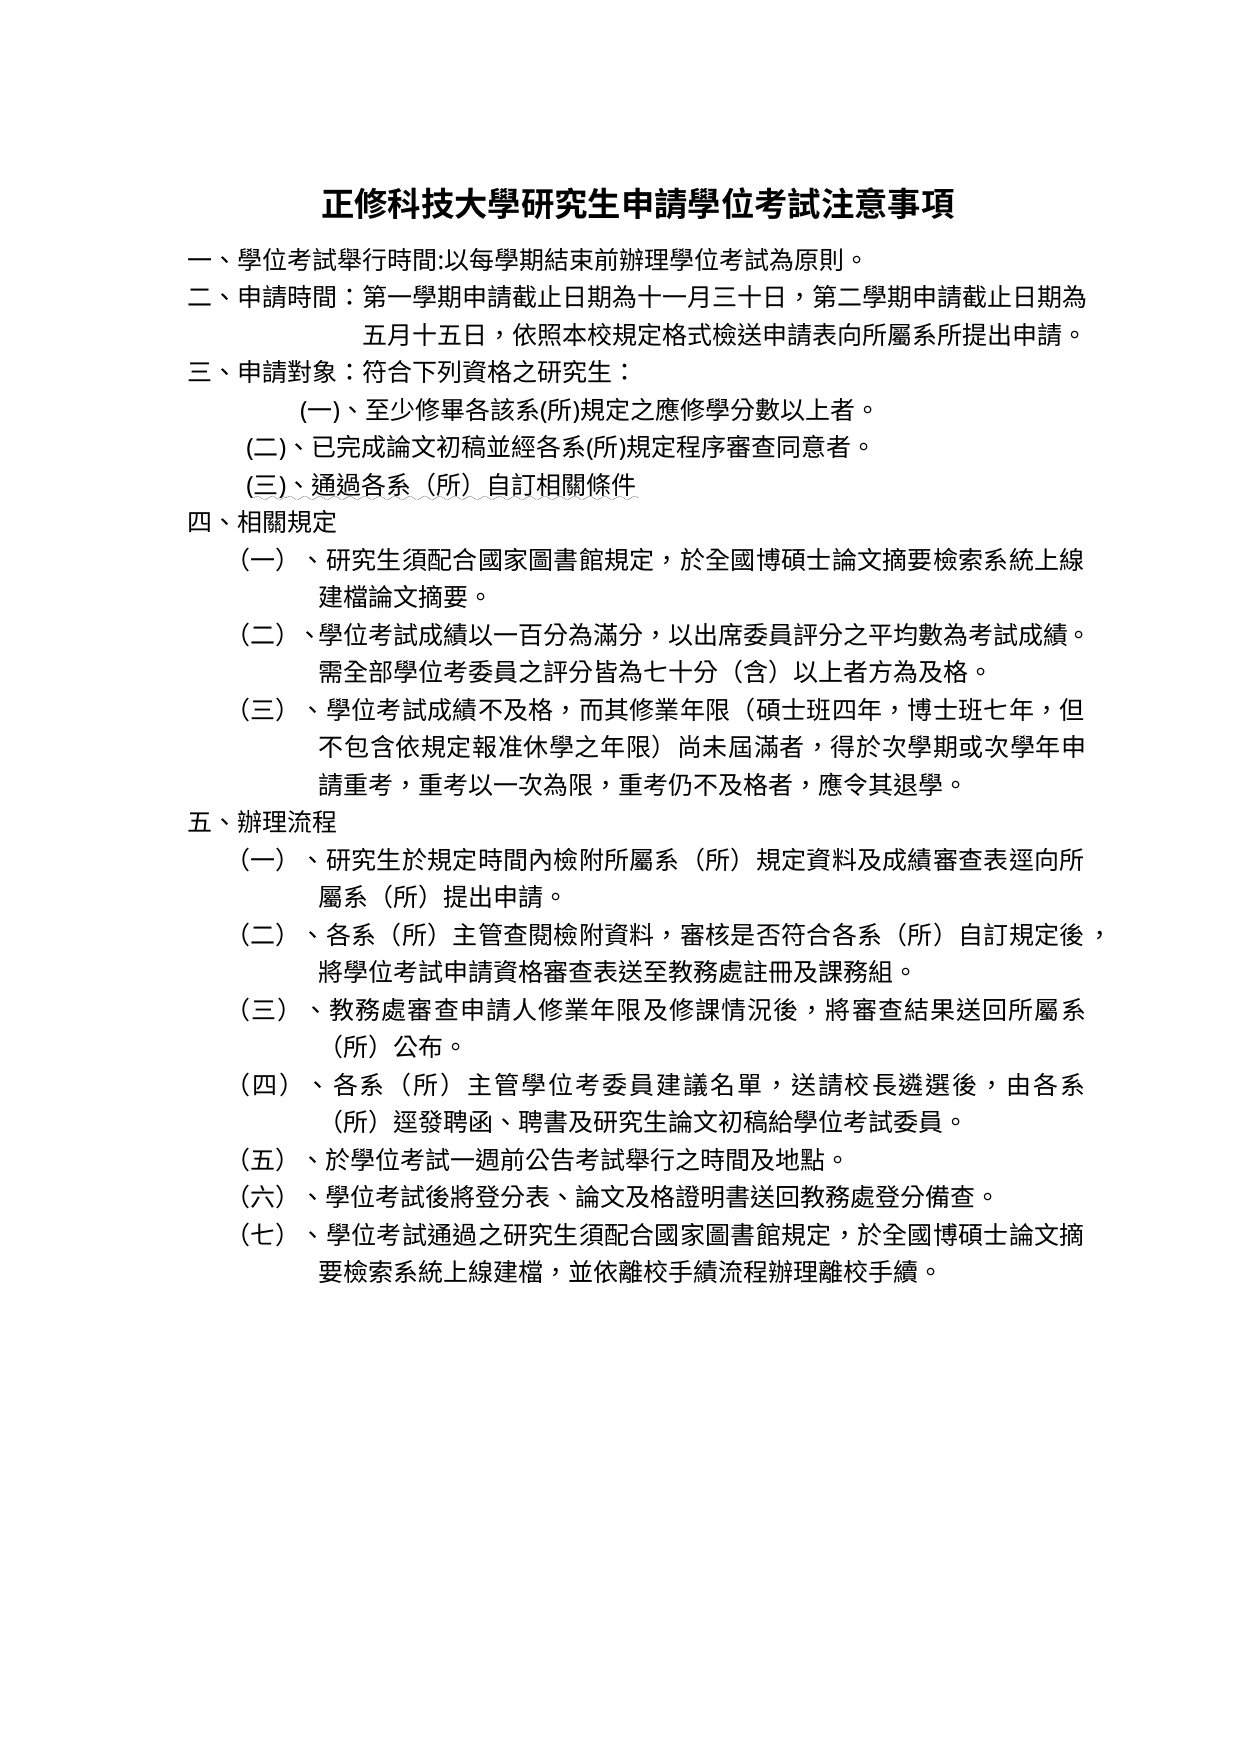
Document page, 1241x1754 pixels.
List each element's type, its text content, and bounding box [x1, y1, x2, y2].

text （一）、研究生於規定時間內檢附所屬系（所）規定資料及成績審查表逕向所屬系（所）提出申請。 [225, 839, 1087, 914]
text （二）、各系（所）主管查閱檢附資料，審核是否符合各系（所）自訂規定後，將學位考試申請資格審查表送至教務處註冊及課務組。 [225, 914, 1087, 989]
text (三)、通過各系（所）自訂相關條件 [187, 464, 1087, 502]
text （七）、學位考試通過之研究生須配合國家圖書館規定，於全國博碩士論文摘要檢索系統上線建檔，並依離校手績流程辦理離校手續。 [225, 1214, 1087, 1289]
text 一、學位考試舉行時間:以每學期結束前辦理學位考試為原則。 [187, 239, 1087, 277]
text 五、辦理流程 [187, 802, 1087, 839]
text 正修科技大學研究生申請學位考試注意事項 [187, 164, 1087, 239]
text 四、相關規定 [187, 502, 1087, 539]
text （五）、於學位考試一週前公告考試舉行之時間及地點。 [225, 1139, 1087, 1177]
text （六）、學位考試後將登分表、論文及格證明書送回教務處登分備查。 [225, 1177, 1087, 1214]
text （四）、各系（所）主管學位考委員建議名單，送請校長遴選後，由各系（所）逕發聘函、聘書及研究生論文初稿給學位考試委員。 [225, 1064, 1087, 1139]
text (二)、已完成論文初稿並經各系(所)規定程序審查同意者。 [187, 427, 1087, 464]
text （二）、學位考試成績以一百分為滿分，以出席委員評分之平均數為考試成績。需全部學位考委員之評分皆為七十分（含）以上者方為及格。 [225, 614, 1087, 689]
text （三）、教務處審查申請人修業年限及修課情況後，將審查結果送回所屬系（所）公布。 [225, 989, 1087, 1064]
text 二、申請時間：第一學期申請截止日期為十一月三十日，第二學期申請截止日期為五月十五日，依照本校規定格式檢送申請表向所屬系所提出申請。 [187, 277, 1087, 352]
text (一)、至少修畢各該系(所)規定之應修學分數以上者。 [300, 389, 1087, 427]
text （一）、研究生須配合國家圖書館規定，於全國博碩士論文摘要檢索系統上線建檔論文摘要。 [225, 539, 1087, 614]
text （三）、學位考試成績不及格，而其修業年限（碩士班四年，博士班七年，但不包含依規定報准休學之年限）尚未屆滿者，得於次學期或次學年申請重考，重考以一次為限，重考仍不及格者，應令其退學。 [225, 689, 1087, 802]
text 三、申請對象：符合下列資格之研究生： [187, 352, 1087, 389]
